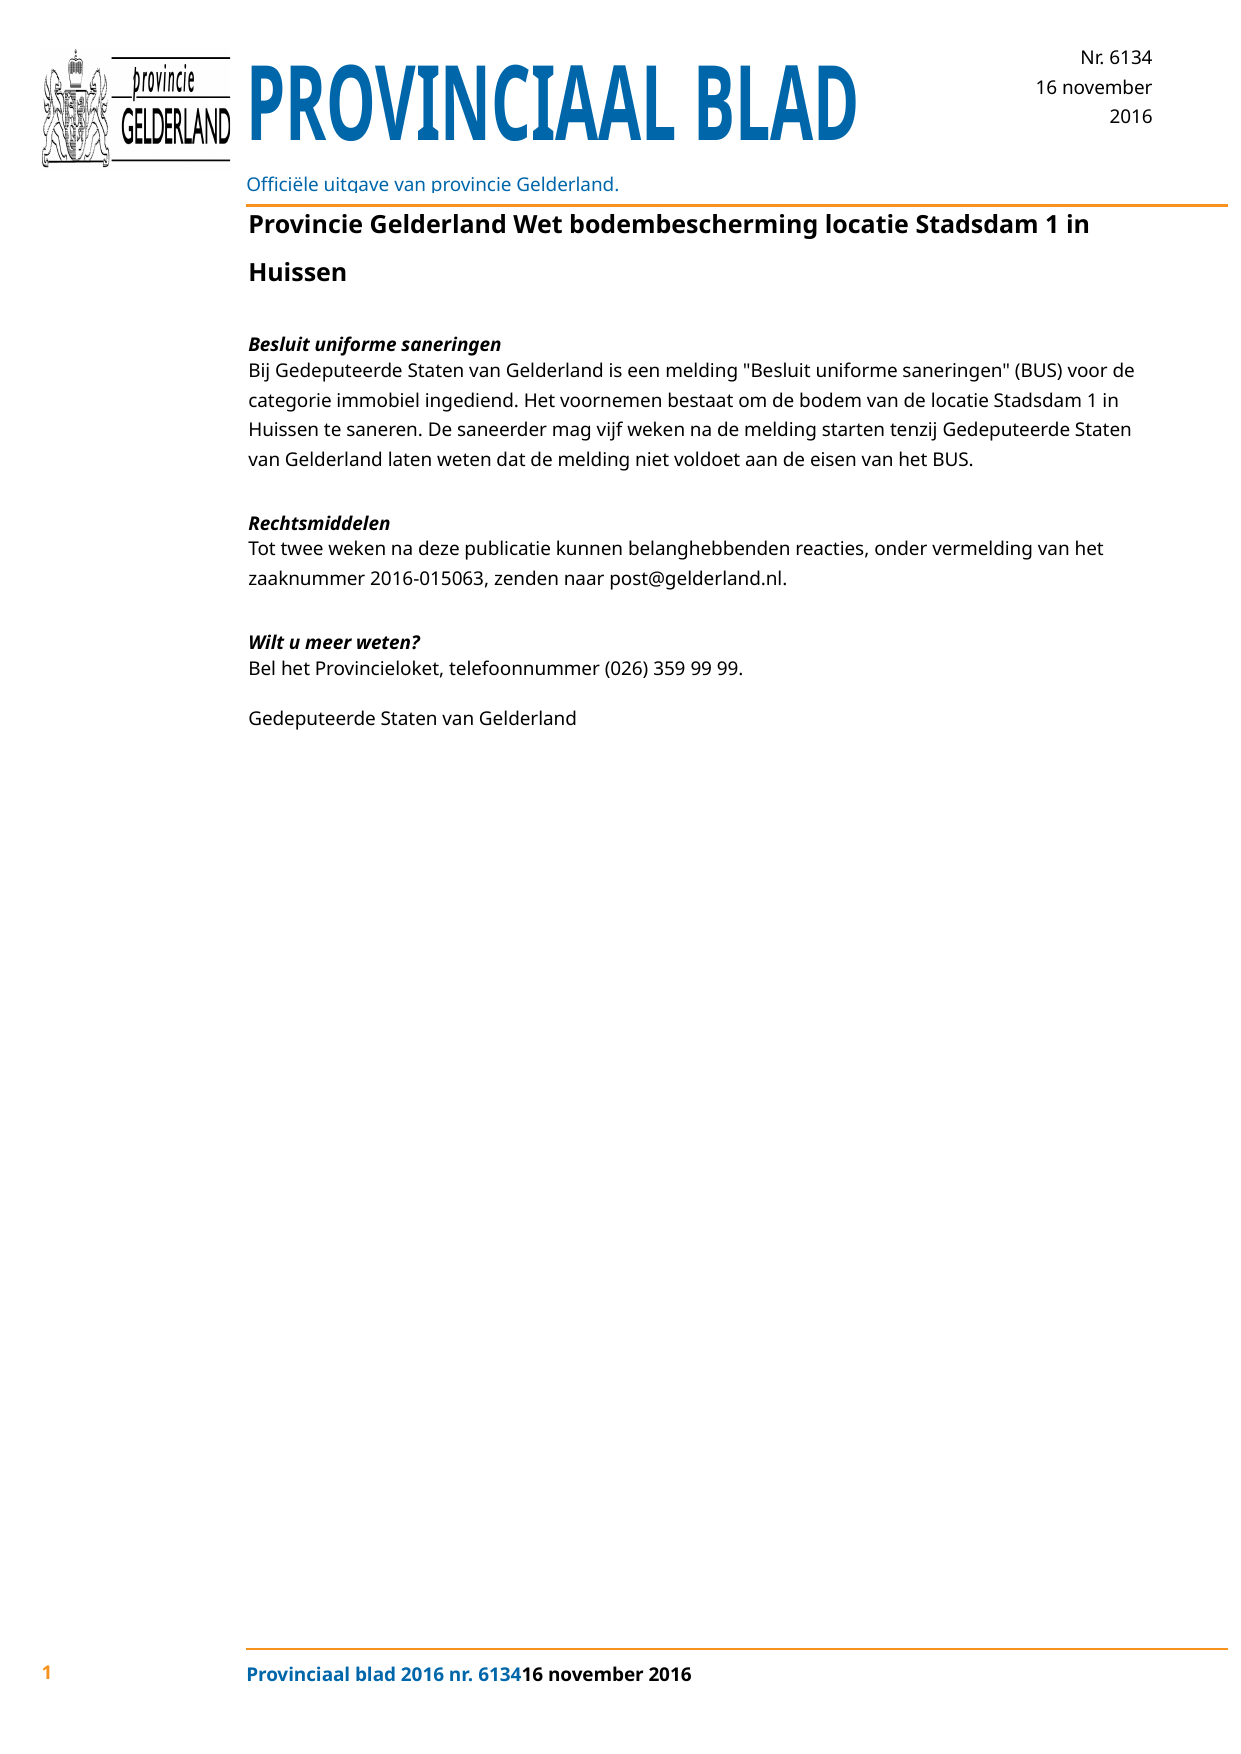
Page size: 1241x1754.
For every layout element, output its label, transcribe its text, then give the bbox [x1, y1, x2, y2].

text Tot twee weken na deze publicatie kunnen belanghebbenden reacties, onder vermelding van het zaaknummer 2016-015063, zenden naar post@gelderland.nl. [248, 536, 1152, 591]
text Rechtsmiddelen [248, 510, 1152, 536]
text Bij Gedeputeerde Staten van Gelderland is een melding "Besluit uniforme saneringen" (BUS) voor de categorie immobiel ingediend. Het voornemen bestaat om de bodem van de locatie Stadsdam 1 in Huissen te saneren. De saneerder mag vijf weken na de melding starten tenzij Gedeputeerde Staten van Gelderland laten weten dat de melding niet voldoet aan de eisen van het BUS. [248, 357, 1152, 472]
picture [41, 47, 231, 172]
text Wilt u meer weten? [248, 629, 1152, 655]
text Besluit uniforme saneringen [248, 331, 1152, 357]
text Provincie Gelderland Wet bodembescherming locatie Stadsdam 1 in Huissen [248, 207, 1152, 288]
text Bel het Provincieloket, telefoonnummer (026) 359 99 99. [248, 655, 1152, 681]
text Gedeputeerde Staten van Gelderland [248, 705, 1152, 731]
